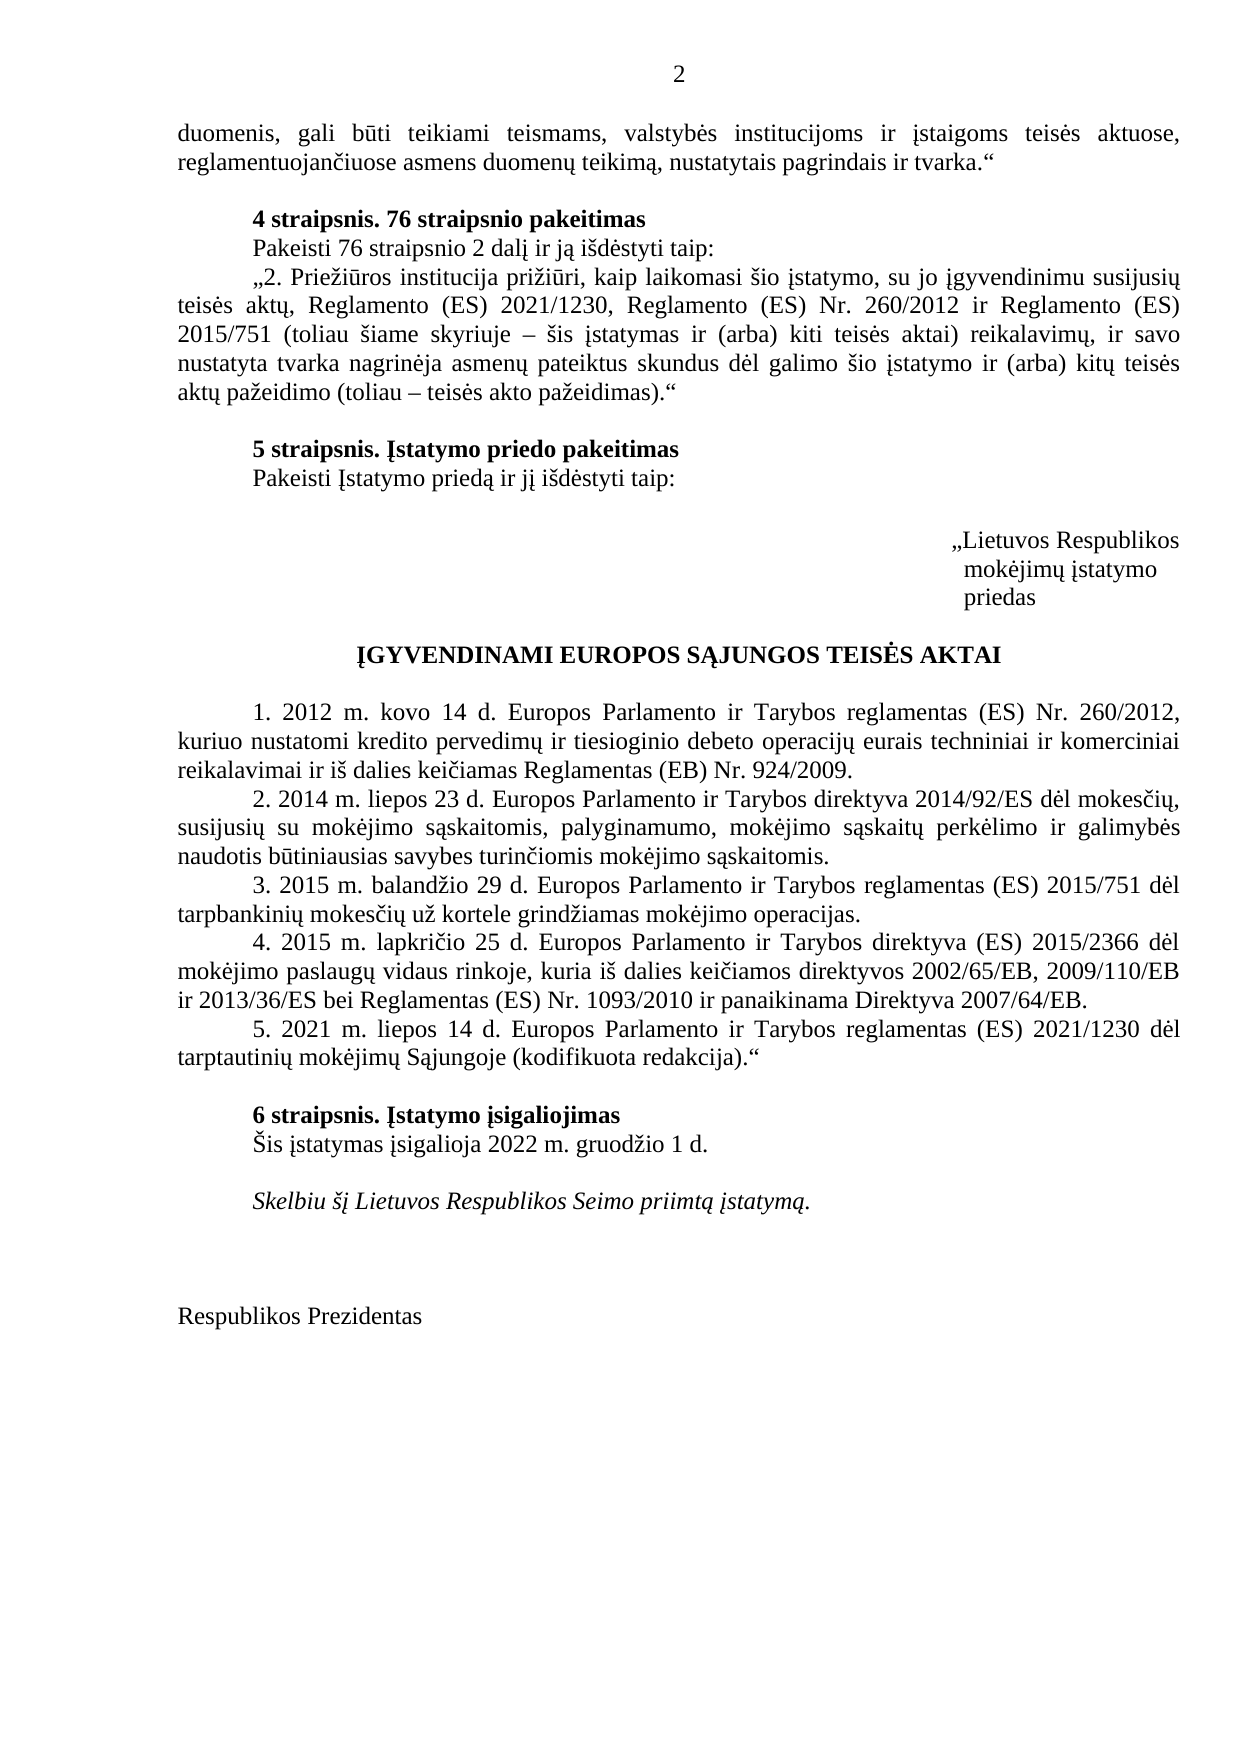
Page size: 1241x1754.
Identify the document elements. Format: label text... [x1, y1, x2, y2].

text Pakeisti 76 straipsnio 2 dalį ir ją išdėstyti taip: [177, 233, 1181, 262]
text 3. 2015 m. balandžio 29 d. Europos Parlamento ir Tarybos reglamentas (ES) 2015/751 dėl tarpbankinių mokesčių už kortele grindžiamas mokėjimo operacijas. [177, 870, 1181, 927]
text Skelbiu šį Lietuvos Respublikos Seimo priimtą įstatymą. [177, 1186, 1181, 1215]
text duomenis, gali būti teikiami teismams, valstybės institucijoms ir įstaigoms teisės aktuose, reglamentuojančiuose asmens duomenų teikimą, nustatytais pagrindais ir tvarka.“ [177, 118, 1181, 176]
text 5. 2021 m. liepos 14 d. Europos Parlamento ir Tarybos reglamentas (ES) 2021/1230 dėl tarptautinių mokėjimų Sąjungoje (kodifikuota redakcija).“ [177, 1014, 1181, 1071]
text 1. 2012 m. kovo 14 d. Europos Parlamento ir Tarybos reglamentas (ES) Nr. 260/2012, kuriuo nustatomi kredito pervedimų ir tiesioginio debeto operacijų eurais techniniai ir komerciniai reikalavimai ir iš dalies keičiamas Reglamentas (EB) Nr. 924/2009. [177, 697, 1181, 784]
text Pakeisti Įstatymo priedą ir jį išdėstyti taip: [177, 463, 1181, 492]
text priedas [945, 582, 1181, 611]
text Šis įstatymas įsigalioja 2022 m. gruodžio 1 d. [177, 1129, 1181, 1157]
text 6 straipsnis. Įstatymo įsigaliojimas [177, 1100, 1181, 1129]
text „2. Priežiūros institucija prižiūri, kaip laikomasi šio įstatymo, su jo įgyvendinimu susijusių teisės aktų, Reglamento (ES) 2021/1230, Reglamento (ES) Nr. 260/2012 ir Reglamento (ES) 2015/751 (toliau šiame skyriuje – šis įstatymas ir (arba) kiti teisės aktai) reikalavimų, ir savo nustatyta tvarka nagrinėja asmenų pateiktus skundus dėl galimo šio įstatymo ir (arba) kitų teisės aktų pažeidimo (toliau – teisės akto pažeidimas).“ [177, 262, 1181, 406]
text mokėjimų įstatymo [177, 554, 1181, 582]
text 4. 2015 m. lapkričio 25 d. Europos Parlamento ir Tarybos direktyva (ES) 2015/2366 dėl mokėjimo paslaugų vidaus rinkoje, kuria iš dalies keičiamos direktyvos 2002/65/EB, 2009/110/EB ir 2013/36/ES bei Reglamentas (ES) Nr. 1093/2010 ir panaikinama Direktyva 2007/64/EB. [177, 927, 1181, 1014]
text Respublikos Prezidentas [177, 1301, 1181, 1330]
text „Lietuvos Respublikos [177, 525, 1181, 554]
text ĮGYVENDINAMI EUROPOS SĄJUNGOS TEISĖS AKTAI [177, 640, 1181, 669]
text 2. 2014 m. liepos 23 d. Europos Parlamento ir Tarybos direktyva 2014/92/ES dėl mokesčių, susijusių su mokėjimo sąskaitomis, palyginamumo, mokėjimo sąskaitų perkėlimo ir galimybės naudotis būtiniausias savybes turinčiomis mokėjimo sąskaitomis. [177, 784, 1181, 870]
text 4 straipsnis. 76 straipsnio pakeitimas [177, 204, 1181, 233]
text 5 straipsnis. Įstatymo priedo pakeitimas [177, 434, 1181, 463]
